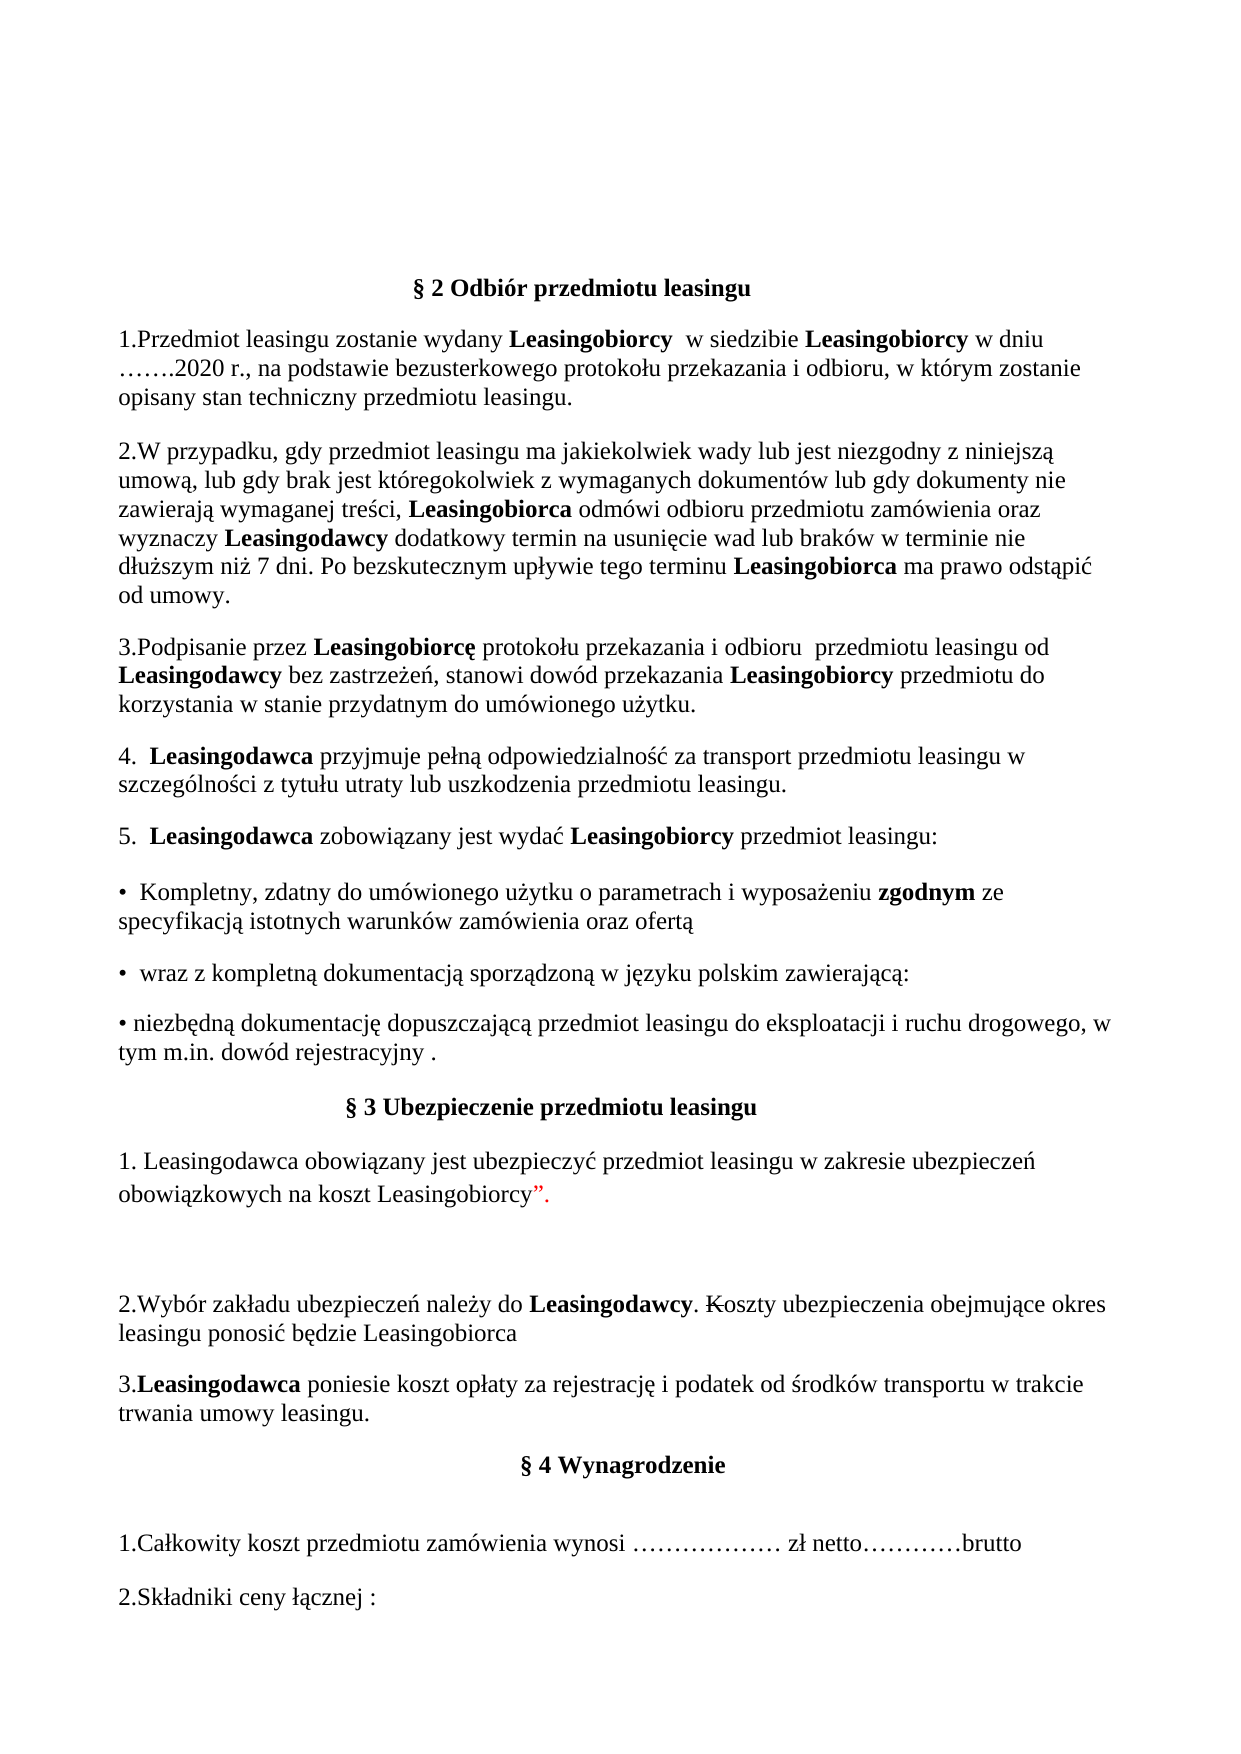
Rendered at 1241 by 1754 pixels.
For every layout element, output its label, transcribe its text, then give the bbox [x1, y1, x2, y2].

text 1. Leasingodawca obowiązany jest ubezpieczyć przedmiot leasingu w zakresie ubezpieczeń obowiązkowych na koszt Leasingobiorcy”. [118, 1146, 1122, 1208]
text • wraz z kompletną dokumentacją sporządzoną w języku polskim zawierającą: [118, 958, 1122, 986]
text 2.Składniki ceny łącznej : [118, 1582, 1122, 1611]
text • niezbędną dokumentację dopuszczającą przedmiot leasingu do eksploatacji i ruchu drogowego, w tym m.in. dowód rejestracyjny . [118, 1008, 1122, 1066]
text § 4 Wynagrodzenie [123, 1450, 1122, 1478]
text 1.Całkowity koszt przedmiotu zamówienia wynosi ……………… zł netto…………brutto [118, 1528, 1122, 1557]
text § 3 Ubezpieczenie przedmiotu leasingu [118, 1092, 1122, 1121]
text 2.W przypadku, gdy przedmiot leasingu ma jakiekolwiek wady lub jest niezgodny z niniejszą umową, lub gdy brak jest któregokolwiek z wymaganych dokumentów lub gdy dokumenty nie zawierają wymaganej treści, Leasingobiorca odmówi odbioru przedmiotu zamówienia oraz wyznaczy Leasingodawcy dodatkowy termin na usunięcie wad lub braków w terminie nie dłuższym niż 7 dni. Po bezskutecznym upływie tego terminu Leasingobiorca ma prawo odstąpić od umowy. [118, 436, 1122, 609]
text 3.Podpisanie przez Leasingobiorcę protokołu przekazania i odbioru przedmiotu leasingu od Leasingodawcy bez zastrzeżeń, stanowi dowód przekazania Leasingobiorcy przedmiotu do korzystania w stanie przydatnym do umówionego użytku. [118, 632, 1122, 718]
text 5. Leasingodawca zobowiązany jest wydać Leasingobiorcy przedmiot leasingu: [118, 821, 1122, 850]
text 1.Przedmiot leasingu zostanie wydany Leasingobiorcy w siedzibie Leasingobiorcy w dniu …….2020 r., na podstawie bezusterkowego protokołu przekazania i odbioru, w którym zostanie opisany stan techniczny przedmiotu leasingu. [118, 324, 1122, 411]
text 3.Leasingodawca poniesie koszt opłaty za rejestrację i podatek od środków transportu w trakcie trwania umowy leasingu. [118, 1369, 1122, 1427]
text 2.Wybór zakładu ubezpieczeń należy do Leasingodawcy. Koszty ubezpieczenia obejmujące okres leasingu ponosić będzie Leasingobiorca [118, 1289, 1122, 1347]
text 4. Leasingodawca przyjmuje pełną odpowiedzialność za transport przedmiotu leasingu w szczególności z tytułu utraty lub uszkodzenia przedmiotu leasingu. [118, 741, 1122, 798]
text • Kompletny, zdatny do umówionego użytku o parametrach i wyposażeniu zgodnym ze specyfikacją istotnych warunków zamówienia oraz ofertą [118, 877, 1122, 935]
text § 2 Odbiór przedmiotu leasingu [339, 273, 1122, 302]
